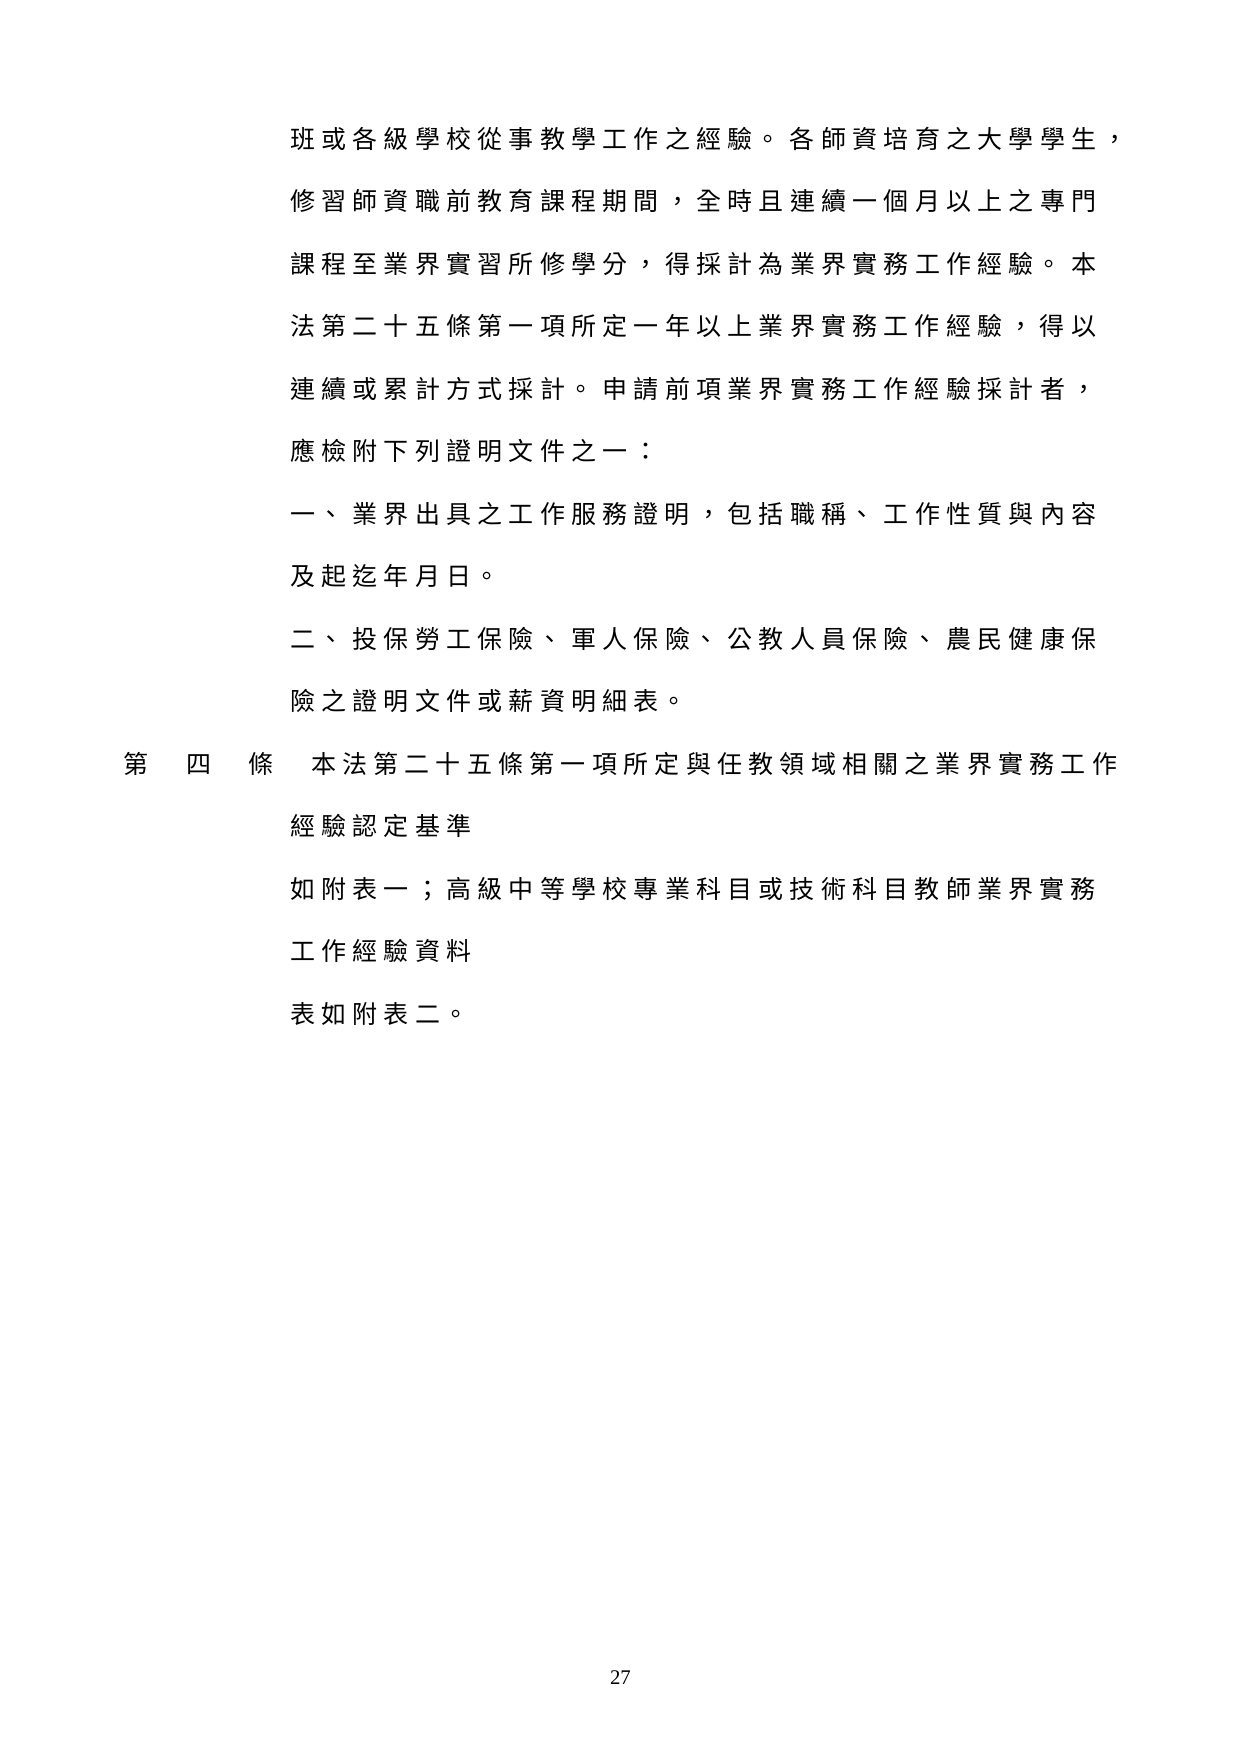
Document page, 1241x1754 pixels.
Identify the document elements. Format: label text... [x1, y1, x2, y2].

text 第 四 條 本法第二十五條第一項所定與任教領域相關之業界實務工作經驗認定基準 如附表一；高級中等學校專業科目或技術科目教師業界實務工作經驗資料 表如附表二。 [120, 721, 1120, 1033]
text 第 三 條 學校專業科目或技術科目之教師，其業界實務工作經驗不包括於短期補習 班或各級學校從事教學工作之經驗。各師資培育之大學學生，修習師資職前教育課程期間，全時且連續一個月以上之專門課程至業界實習所修學分，得採計為業界實務工作經驗。本法第二十五條第一項所定一年以上業界實務工作經驗，得以連續或累計方式採計。申請前項業界實務工作經驗採計者，應檢附下列證明文件之一： 一、業界出具之工作服務證明，包括職稱、工作性質與內容及起迄年月日。 二、投保勞工保險、軍人保險、公教人員保險、農民健康保險之證明文件或薪資明細表。 [120, 96, 1120, 721]
